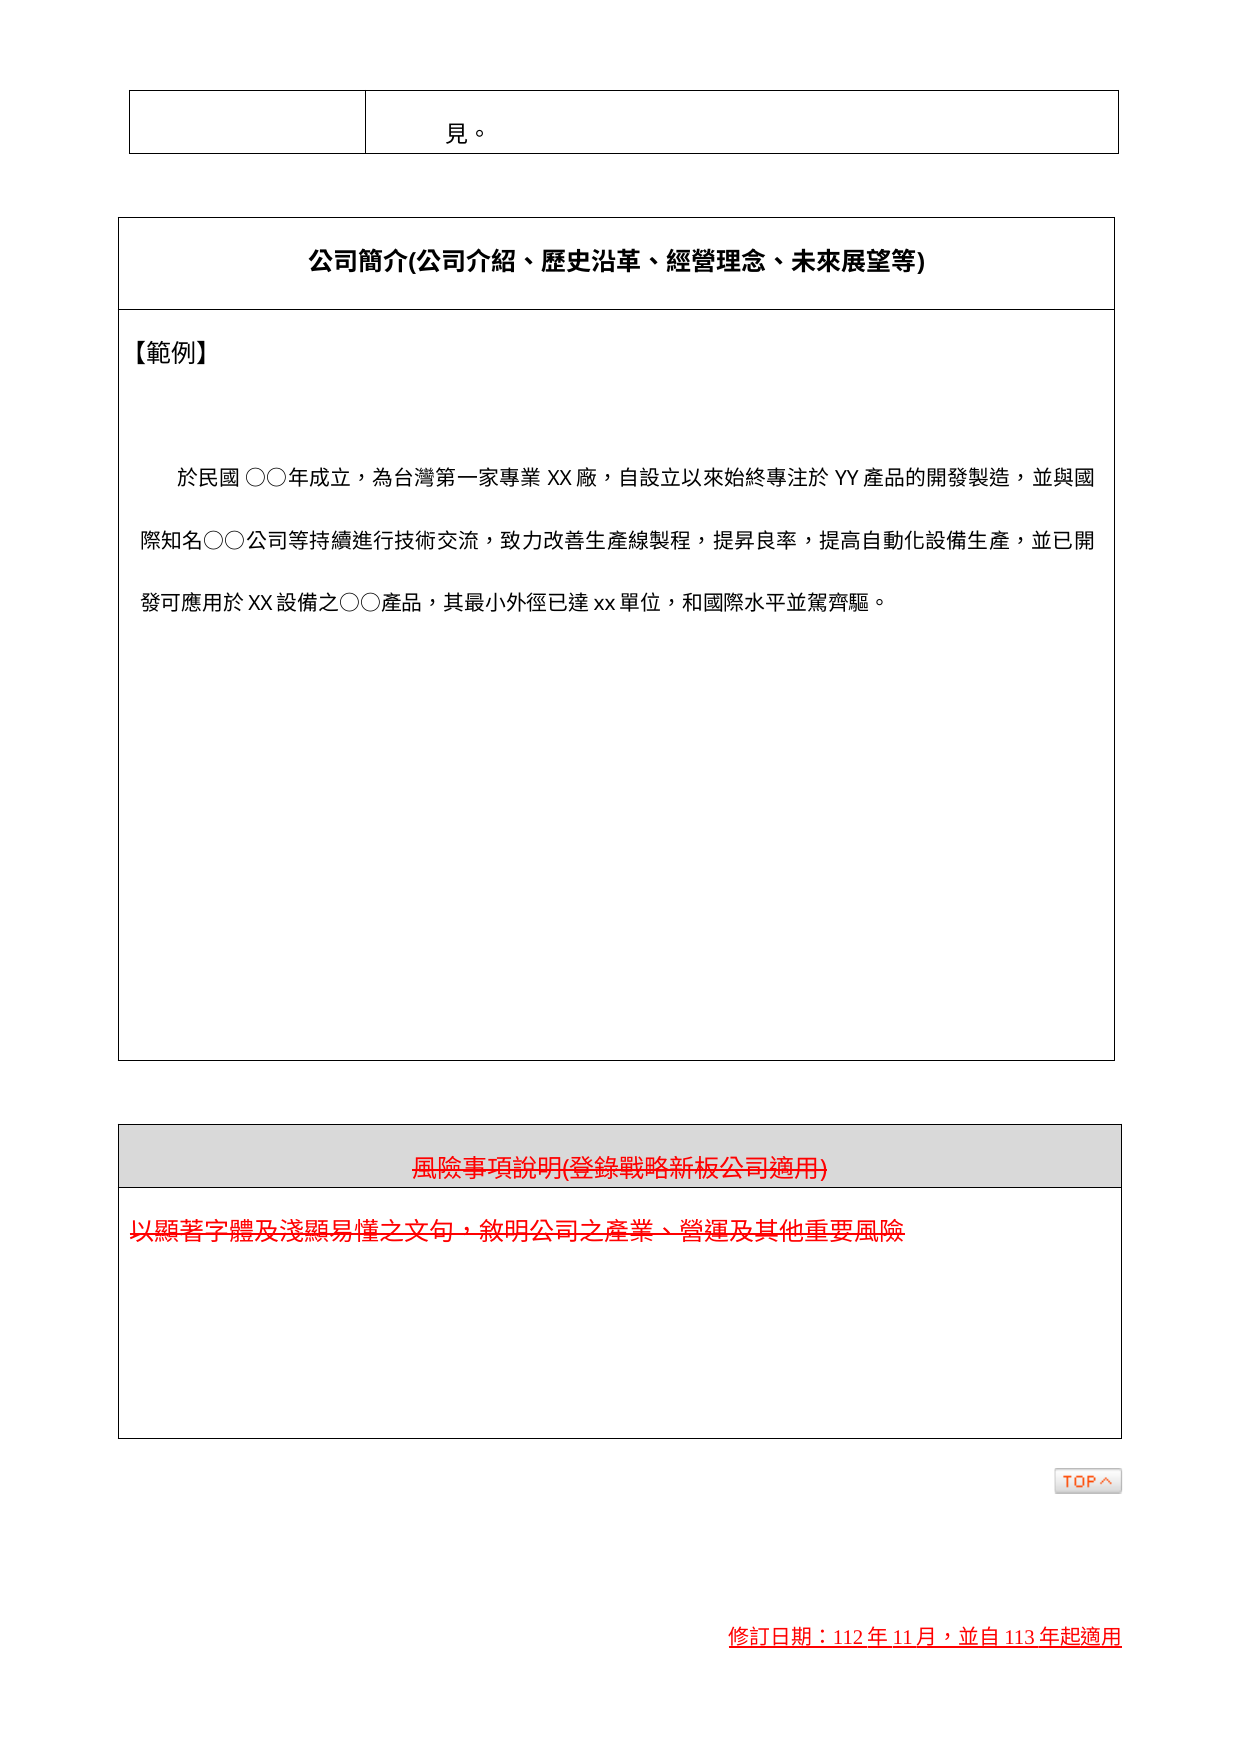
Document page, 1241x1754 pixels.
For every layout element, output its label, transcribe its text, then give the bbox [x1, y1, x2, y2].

table_cell 【範例】 於民國 ○○年成立，為台灣第一家專業XX廠，自設立以來始終專注於YY產品的開發製造，並與國際知名○○公司等持續進行技術交流，致力改善生產線製程，提昇良率，提高自動化設備生產，並已開發可應用於XX設備之○○產品，其最小外徑已達xx單位，和國際水平並駕齊驅。 [119, 310, 1114, 1060]
table_cell 見。 [366, 91, 1118, 153]
table_cell 以顯著字體及淺顯易懂之文句，敘明公司之產業、營運及其他重要風險 [119, 1188, 1121, 1438]
table_header 風險事項說明(登錄戰略新板公司適用) [119, 1125, 1121, 1187]
table_cell [130, 91, 365, 153]
table_header 公司簡介(公司介紹、歷史沿革、經營理念、未來展望等) [119, 218, 1114, 309]
